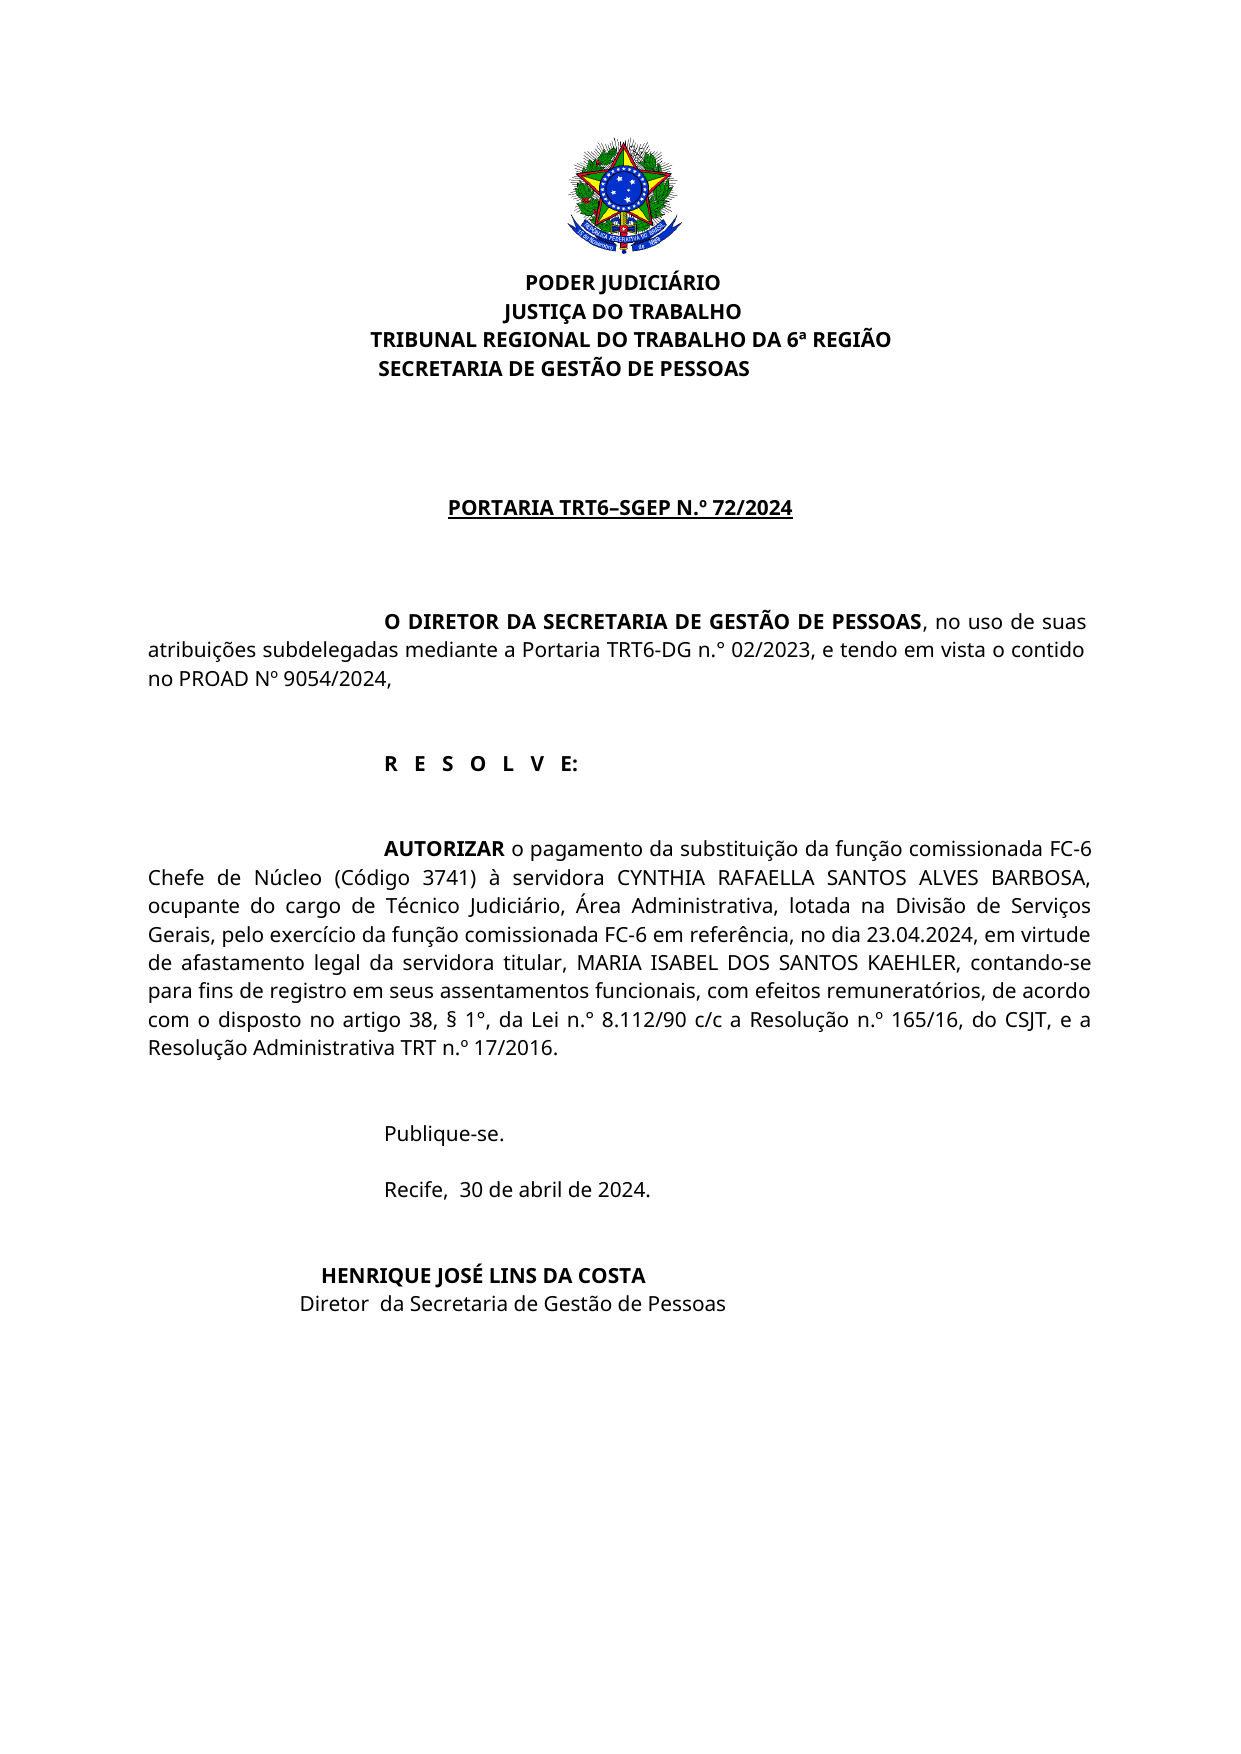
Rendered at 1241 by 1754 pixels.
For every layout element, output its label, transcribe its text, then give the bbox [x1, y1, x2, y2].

picture [561, 135, 685, 256]
text JUSTIÇA DO TRABALHO [148, 297, 1092, 325]
text Recife, 30 de abril de 2024. [148, 1176, 1092, 1204]
text Publique-se. [148, 1119, 1092, 1147]
text PODER JUDICIÁRIO [148, 268, 1092, 297]
text TRIBUNAL REGIONAL DO TRABALHO DA 6ª REGIÃO [148, 325, 1092, 354]
text Diretor da Secretaria de Gestão de Pessoas [148, 1289, 1092, 1318]
text AUTORIZAR o pagamento da substituição da função comissionada FC-6 Chefe de Núcleo (Código 3741) à servidora CYNTHIA RAFAELLA SANTOS ALVES BARBOSA, ocupante do cargo de Técnico Judiciário, Área Administrativa, lotada na Divisão de Serviços Gerais, pelo exercício da função comissionada FC-6 em referência, no dia 23.04.2024, em virtude de afastamento legal da servidora titular, MARIA ISABEL DOS SANTOS KAEHLER, contando-se para fins de registro em seus assentamentos funcionais, com efeitos remuneratórios, de acordo com o disposto no artigo 38, § 1°, da Lei n.° 8.112/90 c/c a Resolução n.º 165/16, do CSJT, e a Resolução Administrativa TRT n.º 17/2016. [148, 834, 1092, 1062]
text O DIRETOR DA SECRETARIA DE GESTÃO DE PESSOAS, no uso de suas atribuições subdelegadas mediante a Portaria TRT6-DG n.° 02/2023, e tendo em vista o contido no PROAD Nº 9054/2024, [148, 607, 1087, 692]
text HENRIQUE JOSÉ LINS DA COSTA [148, 1261, 1092, 1289]
text R E S O L V E: [148, 749, 1087, 777]
text SECRETARIA DE GESTÃO DE PESSOAS [148, 354, 1087, 382]
text PORTARIA TRT6–SGEP N.º 72/2024 [148, 493, 1092, 522]
